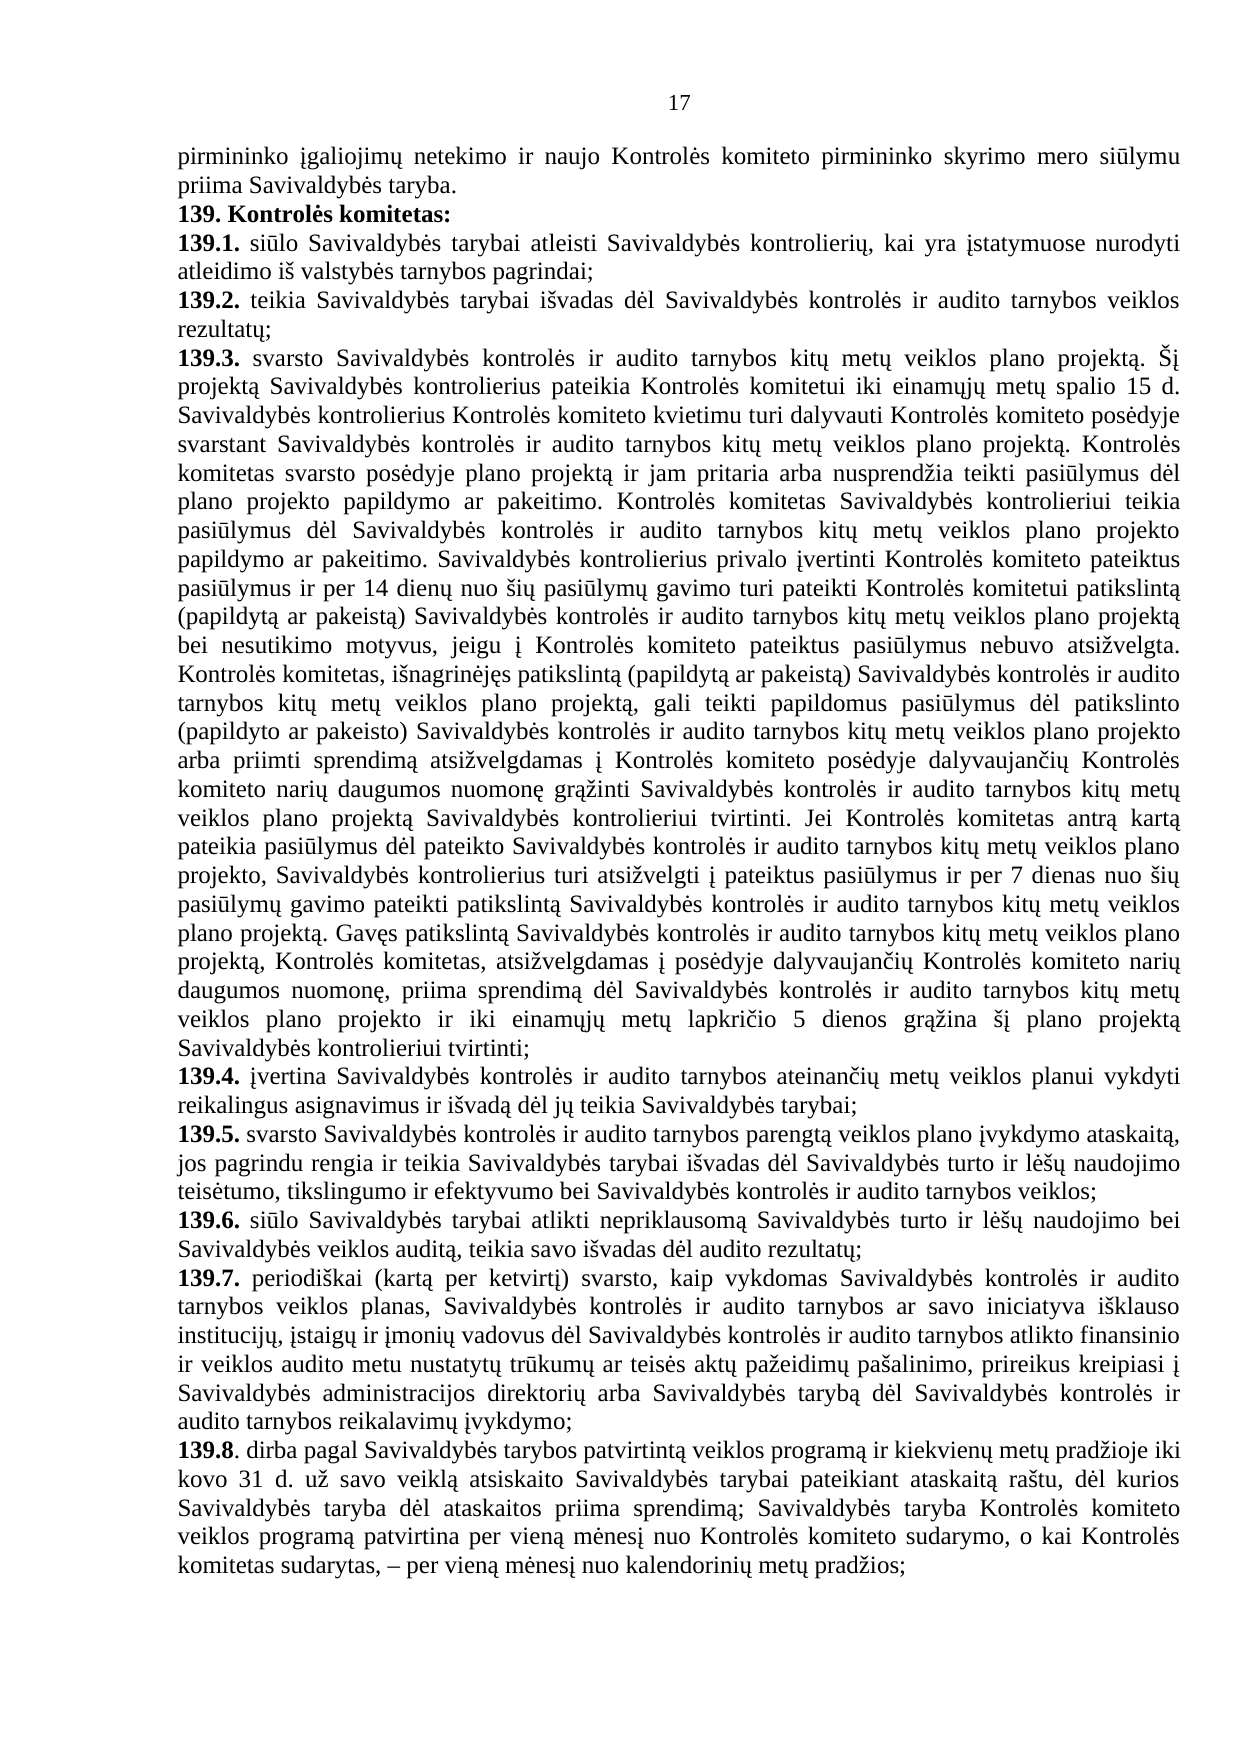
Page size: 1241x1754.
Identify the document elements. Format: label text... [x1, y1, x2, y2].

text 139.6. siūlo Savivaldybės tarybai atlikti nepriklausomą Savivaldybės turto ir lėšų naudojimo bei Savivaldybės veiklos auditą, teikia savo išvadas dėl audito rezultatų; [177, 1205, 1181, 1263]
text 139.8. dirba pagal Savivaldybės tarybos patvirtintą veiklos programą ir kiekvienų metų pradžioje iki kovo 31 d. už savo veiklą atsiskaito Savivaldybės tarybai pateikiant ataskaitą raštu, dėl kurios Savivaldybės taryba dėl ataskaitos priima sprendimą; Savivaldybės taryba Kontrolės komiteto veiklos programą patvirtina per vieną mėnesį nuo Kontrolės komiteto sudarymo, o kai Kontrolės komitetas sudarytas, – per vieną mėnesį nuo kalendorinių metų pradžios; [177, 1435, 1181, 1579]
text 139.7. periodiškai (kartą per ketvirtį) svarsto, kaip vykdomas Savivaldybės kontrolės ir audito tarnybos veiklos planas, Savivaldybės kontrolės ir audito tarnybos ar savo iniciatyva išklauso institucijų, įstaigų ir įmonių vadovus dėl Savivaldybės kontrolės ir audito tarnybos atlikto finansinio ir veiklos audito metu nustatytų trūkumų ar teisės aktų pažeidimų pašalinimo, prireikus kreipiasi į Savivaldybės administracijos direktorių arba Savivaldybės tarybą dėl Savivaldybės kontrolės ir audito tarnybos reikalavimų įvykdymo; [177, 1263, 1181, 1435]
text 139.1. siūlo Savivaldybės tarybai atleisti Savivaldybės kontrolierių, kai yra įstatymuose nurodyti atleidimo iš valstybės tarnybos pagrindai; [177, 228, 1181, 285]
text 139. Kontrolės komitetas: [177, 199, 1181, 228]
text 139.3. svarsto Savivaldybės kontrolės ir audito tarnybos kitų metų veiklos plano projektą. Šį projektą Savivaldybės kontrolierius pateikia Kontrolės komitetui iki einamųjų metų spalio 15 d. Savivaldybės kontrolierius Kontrolės komiteto kvietimu turi dalyvauti Kontrolės komiteto posėdyje svarstant Savivaldybės kontrolės ir audito tarnybos kitų metų veiklos plano projektą. Kontrolės komitetas svarsto posėdyje plano projektą ir jam pritaria arba nusprendžia teikti pasiūlymus dėl plano projekto papildymo ar pakeitimo. Kontrolės komitetas Savivaldybės kontrolieriui teikia pasiūlymus dėl Savivaldybės kontrolės ir audito tarnybos kitų metų veiklos plano projekto papildymo ar pakeitimo. Savivaldybės kontrolierius privalo įvertinti Kontrolės komiteto pateiktus pasiūlymus ir per 14 dienų nuo šių pasiūlymų gavimo turi pateikti Kontrolės komitetui patikslintą (papildytą ar pakeistą) Savivaldybės kontrolės ir audito tarnybos kitų metų veiklos plano projektą bei nesutikimo motyvus, jeigu į Kontrolės komiteto pateiktus pasiūlymus nebuvo atsižvelgta. Kontrolės komitetas, išnagrinėjęs patikslintą (papildytą ar pakeistą) Savivaldybės kontrolės ir audito tarnybos kitų metų veiklos plano projektą, gali teikti papildomus pasiūlymus dėl patikslinto (papildyto ar pakeisto) Savivaldybės kontrolės ir audito tarnybos kitų metų veiklos plano projekto arba priimti sprendimą atsižvelgdamas į Kontrolės komiteto posėdyje dalyvaujančių Kontrolės komiteto narių daugumos nuomonę grąžinti Savivaldybės kontrolės ir audito tarnybos kitų metų veiklos plano projektą Savivaldybės kontrolieriui tvirtinti. Jei Kontrolės komitetas antrą kartą pateikia pasiūlymus dėl pateikto Savivaldybės kontrolės ir audito tarnybos kitų metų veiklos plano projekto, Savivaldybės kontrolierius turi atsižvelgti į pateiktus pasiūlymus ir per 7 dienas nuo šių pasiūlymų gavimo pateikti patikslintą Savivaldybės kontrolės ir audito tarnybos kitų metų veiklos plano projektą. Gavęs patikslintą Savivaldybės kontrolės ir audito tarnybos kitų metų veiklos plano projektą, Kontrolės komitetas, atsižvelgdamas į posėdyje dalyvaujančių Kontrolės komiteto narių daugumos nuomonę, priima sprendimą dėl Savivaldybės kontrolės ir audito tarnybos kitų metų veiklos plano projekto ir iki einamųjų metų lapkričio 5 dienos grąžina šį plano projektą Savivaldybės kontrolieriui tvirtinti; [177, 343, 1181, 1061]
text pirmininko įgaliojimų netekimo ir naujo Kontrolės komiteto pirmininko skyrimo mero siūlymu priima Savivaldybės taryba. [177, 141, 1181, 199]
text 139.4. įvertina Savivaldybės kontrolės ir audito tarnybos ateinančių metų veiklos planui vykdyti reikalingus asignavimus ir išvadą dėl jų teikia Savivaldybės tarybai; [177, 1061, 1181, 1119]
text 139.5. svarsto Savivaldybės kontrolės ir audito tarnybos parengtą veiklos plano įvykdymo ataskaitą, jos pagrindu rengia ir teikia Savivaldybės tarybai išvadas dėl Savivaldybės turto ir lėšų naudojimo teisėtumo, tikslingumo ir efektyvumo bei Savivaldybės kontrolės ir audito tarnybos veiklos; [177, 1119, 1181, 1205]
text 139.2. teikia Savivaldybės tarybai išvadas dėl Savivaldybės kontrolės ir audito tarnybos veiklos rezultatų; [177, 285, 1181, 343]
